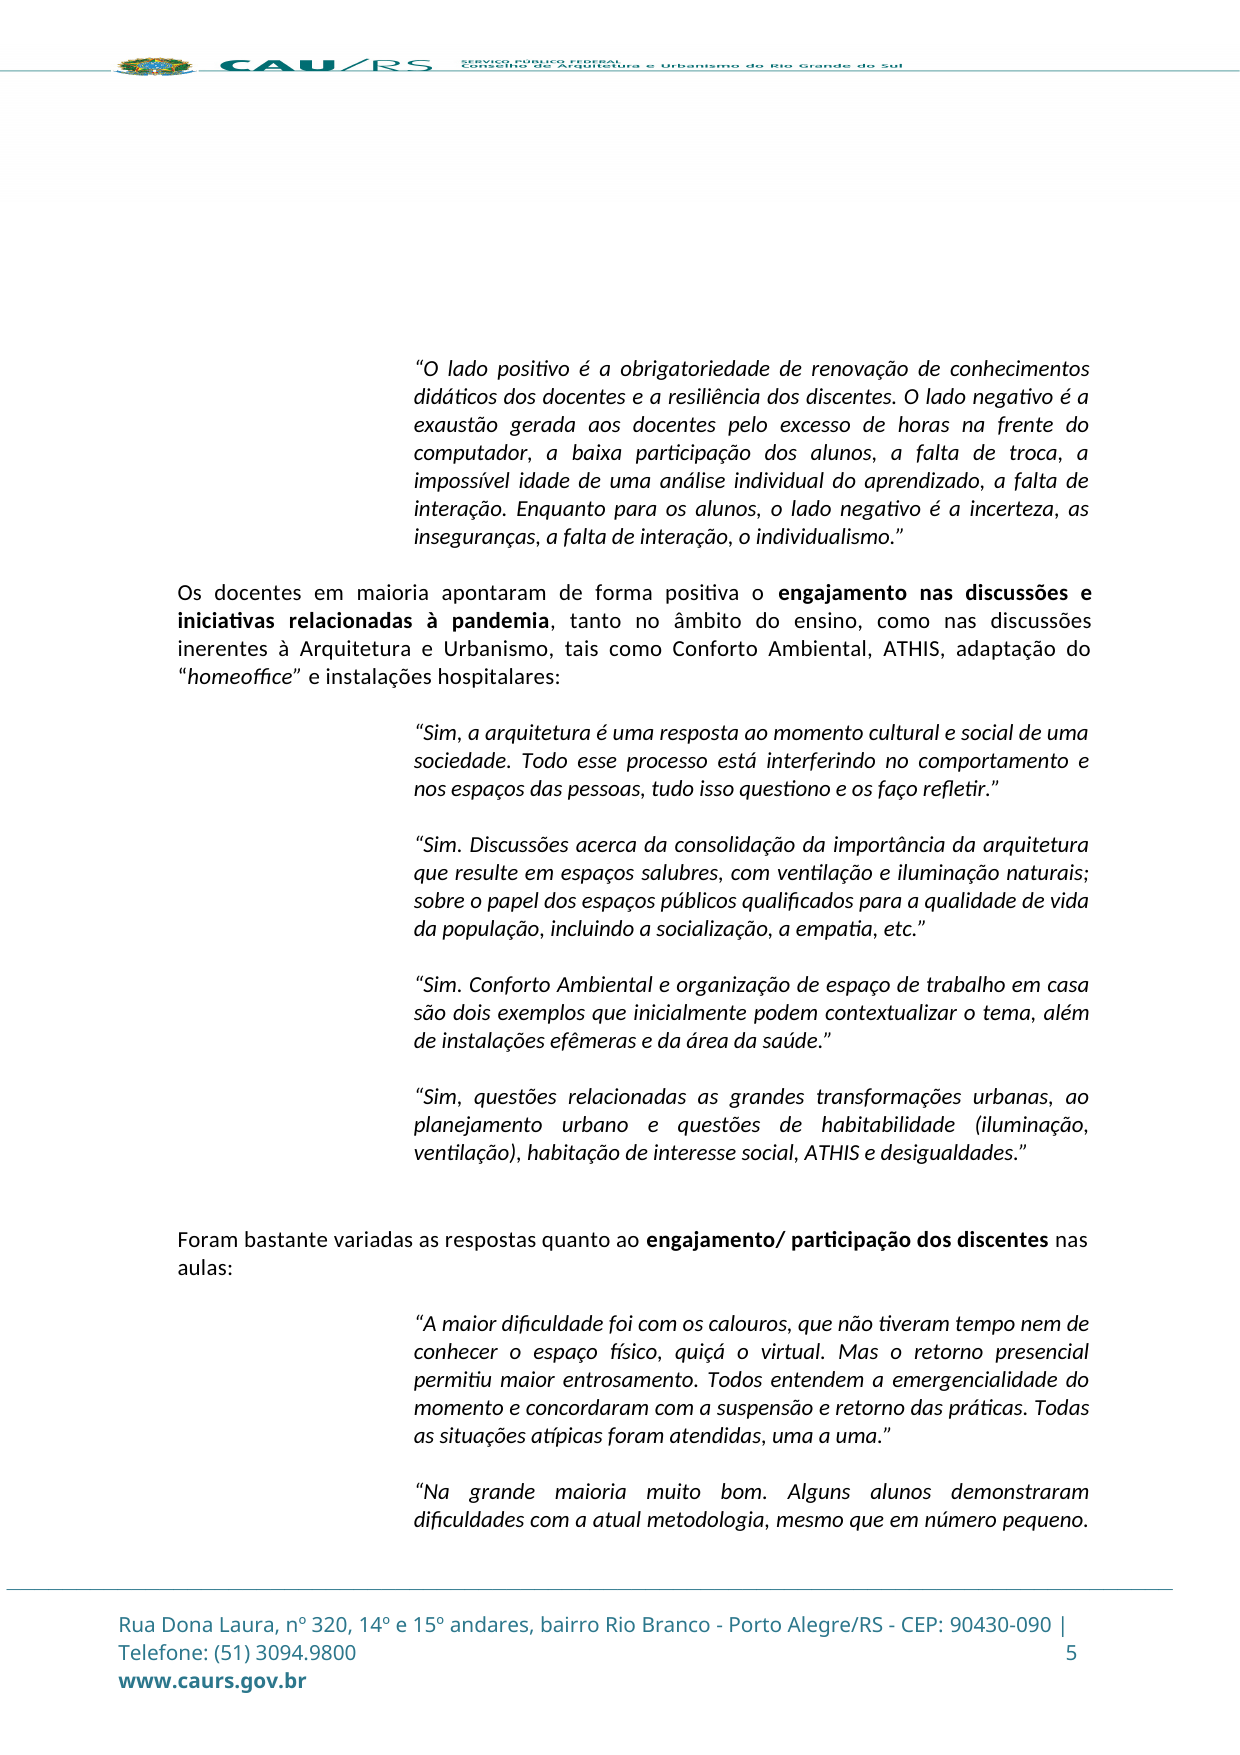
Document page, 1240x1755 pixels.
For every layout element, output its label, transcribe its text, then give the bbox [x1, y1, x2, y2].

text “Sim. Discussões acerca da consolidação da importância da arquitetura que resulte em espaços salubres, com ventilação e iluminação naturais; sobre o papel dos espaços públicos qualificados para a qualidade de vida da população, incluindo a socialização, a empatia, etc.” [413, 830, 1093, 942]
text Foram bastante variadas as respostas quanto ao engajamento/ participação dos discentes nas aulas: [177, 1225, 1093, 1281]
text “Na grande maioria muito bom. Alguns alunos demonstraram dificuldades com a atual metodologia, mesmo que em número pequeno. [413, 1477, 1093, 1533]
text “O lado positivo é a obrigatoriedade de renovação de conhecimentos didáticos dos docentes e a resiliência dos discentes. O lado negativo é a exaustão gerada aos docentes pelo excesso de horas na frente do computador, a baixa participação dos alunos, a falta de troca, a impossível idade de uma análise individual do aprendizado, a falta de interação. Enquanto para os alunos, o lado negativo é a incerteza, as inseguranças, a falta de interação, o individualismo.” [413, 354, 1093, 550]
text “A maior dificuldade foi com os calouros, que não tiveram tempo nem de conhecer o espaço físico, quiçá o virtual. Mas o retorno presencial permitiu maior entrosamento. Todos entendem a emergencialidade do momento e concordaram com a suspensão e retorno das práticas. Todas as situações atípicas foram atendidas, uma a uma.” [413, 1309, 1093, 1449]
text “Sim, questões relacionadas as grandes transformações urbanas, ao planejamento urbano e questões de habitabilidade (iluminação, ventilação), habitação de interesse social, ATHIS e desigualdades.” [413, 1082, 1093, 1166]
text Os docentes em maioria apontaram de forma positiva o engajamento nas discussões e iniciativas relacionadas à pandemia, tanto no âmbito do ensino, como nas discussões inerentes à Arquitetura e Urbanismo, tais como Conforto Ambiental, ATHIS, adaptação do “homeoffice” e instalações hospitalares: [177, 578, 1093, 690]
text “Sim, a arquitetura é uma resposta ao momento cultural e social de uma sociedade. Todo esse processo está interferindo no comportamento e nos espaços das pessoas, tudo isso questiono e os faço refletir.” [413, 718, 1093, 802]
text “Sim. Conforto Ambiental e organização de espaço de trabalho em casa são dois exemplos que inicialmente podem contextualizar o tema, além de instalações efêmeras e da área da saúde.” [413, 970, 1093, 1054]
